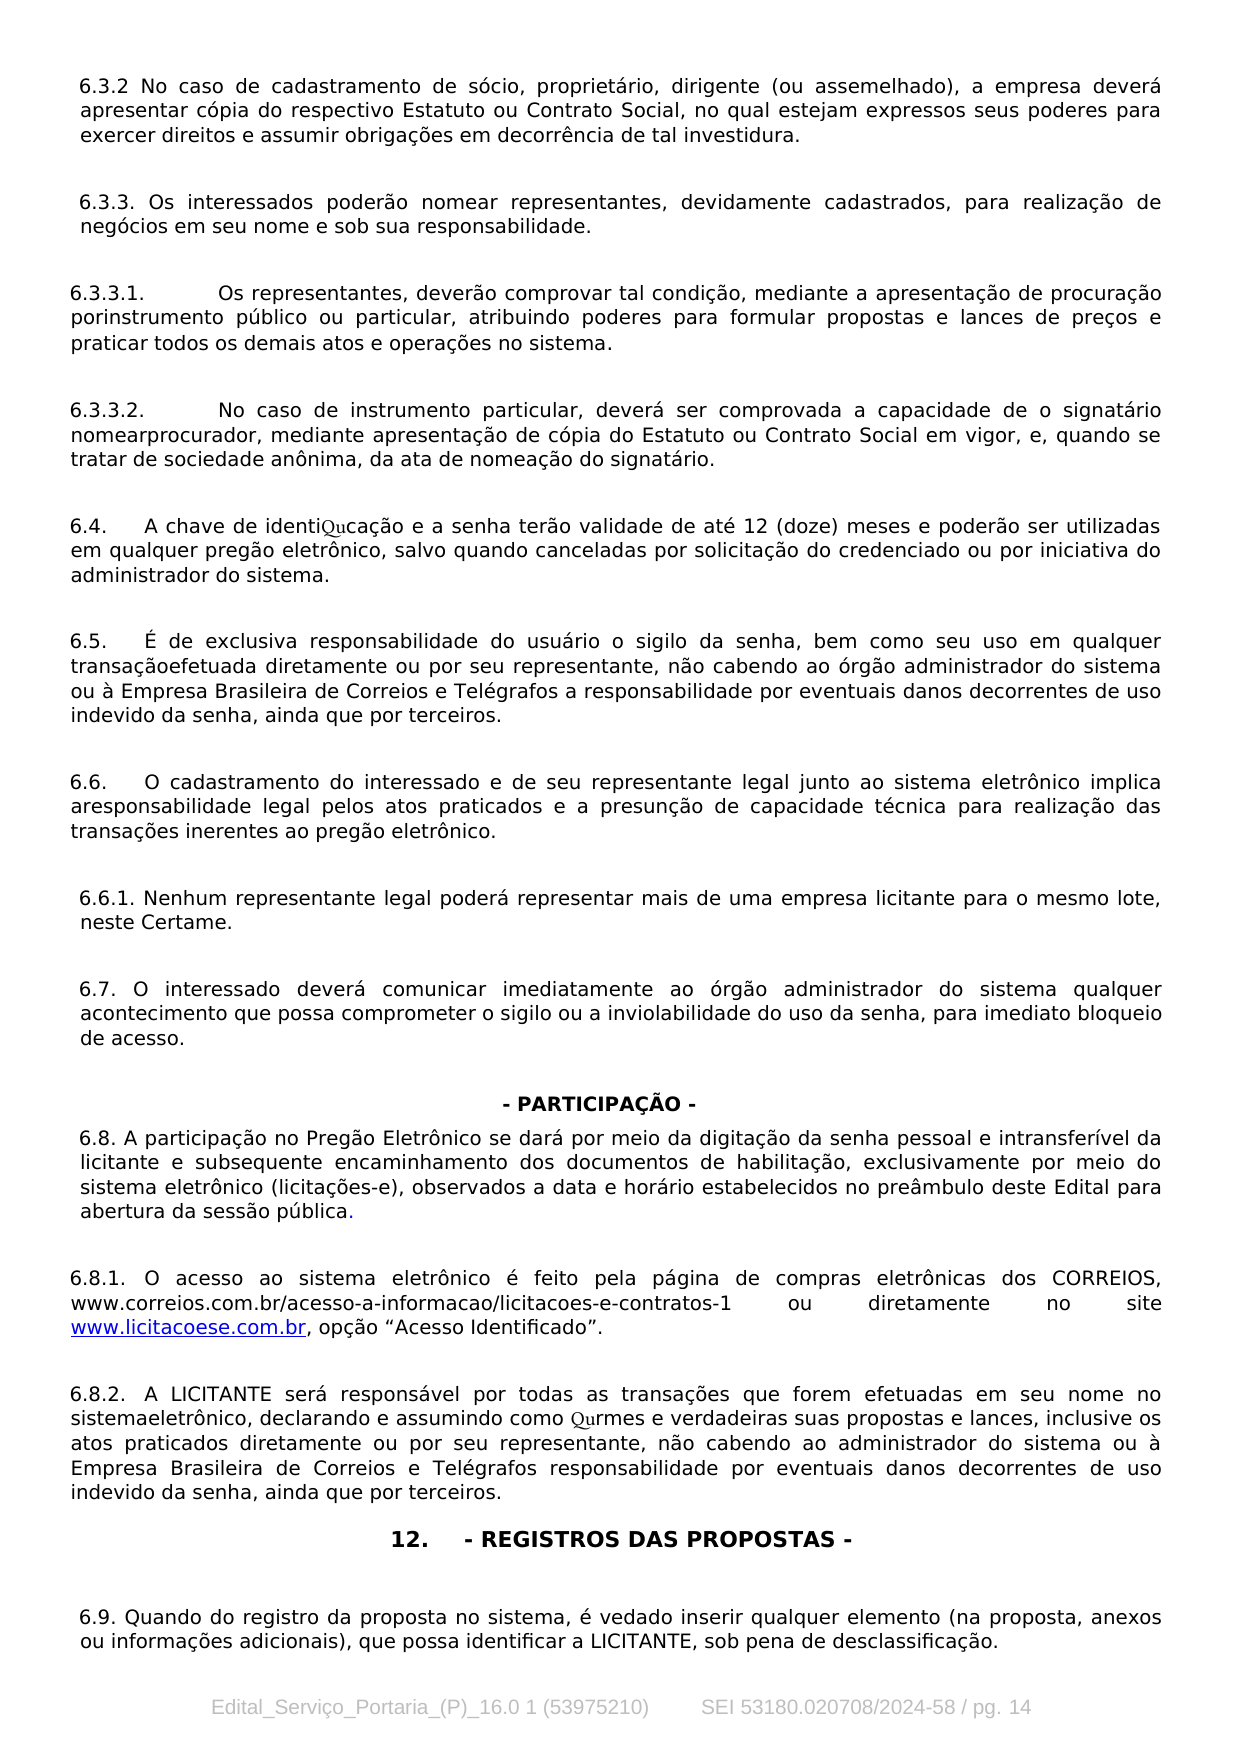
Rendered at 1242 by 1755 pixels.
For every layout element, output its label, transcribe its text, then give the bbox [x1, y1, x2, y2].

list A LICITANTE será responsável por todas as transações que forem efetuadas em seu nome no sistemaeletrônico, declarando e assumindo como rmes e verdadeiras suas propostas e lances, inclusive os atos praticados diretamente ou por seu representante, não cabendo ao administrador do sistema ou à Empresa Brasileira de Correios e Telégrafos responsabilidade por eventuais danos decorrentes de uso indevido da senha, ainda que por terceiros. [69, 1383, 1162, 1504]
text 6.8. A participação no Pregão Eletrônico se dará por meio da digitação da senha pessoal e intransferível da licitante e subsequente encaminhamento dos documentos de habilitação, exclusivamente por meio do sistema eletrônico (licitações-e), observados a data e horário estabelecidos no preâmbulo deste Edital para abertura da sessão pública. [79, 1127, 1162, 1223]
list Os representantes, deverão comprovar tal condição, mediante a apresentação de procuração porinstrumento público ou particular, atribuindo poderes para formular propostas e lances de preços e praticar todos os demais atos e operações no sistema. [69, 282, 1162, 355]
text 6.9. Quando do registro da proposta no sistema, é vedado inserir qualquer elemento (na proposta, anexos ou informações adicionais), que possa identificar a LICITANTE, sob pena de desclassificação. [79, 1606, 1162, 1653]
subtitle - REGISTROS DAS PROPOSTAS - [73, 1527, 1170, 1553]
list É de exclusiva responsabilidade do usuário o sigilo da senha, bem como seu uso em qualquer transaçãoefetuada diretamente ou por seu representante, não cabendo ao órgão administrador do sistema ou à Empresa Brasileira de Correios e Telégrafos a responsabilidade por eventuais danos decorrentes de uso indevido da senha, ainda que por terceiros. [69, 631, 1162, 727]
list O acesso ao sistema eletrônico é feito pela página de compras eletrônicas dos CORREIOS, www.correios.com.br/acesso-a-informacao/licitacoes-e-contratos-1 ou diretamente no site www.licitacoese.com.br, opção “Acesso Identificado”. [69, 1267, 1162, 1339]
list PARTICIPAÇÃO - [56, 1093, 1143, 1116]
text 6.3.3. Os interessados poderão nomear representantes, devidamente cadastrados, para realização de negócios em seu nome e sob sua responsabilidade. [79, 191, 1162, 238]
list No caso de instrumento particular, deverá ser comprovada a capacidade de o signatário nomearprocurador, mediante apresentação de cópia do Estatuto ou Contrato Social em vigor, e, quando se tratar de sociedade anônima, da ata de nomeação do signatário. [69, 399, 1162, 471]
list A chave de identicação e a senha terão validade de até 12 (doze) meses e poderão ser utilizadas em qualquer pregão eletrônico, salvo quando canceladas por solicitação do credenciado ou por iniciativa do administrador do sistema. [69, 515, 1162, 587]
text 6.7. O interessado deverá comunicar imediatamente ao órgão administrador do sistema qualquer acontecimento que possa comprometer o sigilo ou a inviolabilidade do uso da senha, para imediato bloqueio de acesso. [79, 978, 1162, 1050]
text 6.3.2 No caso de cadastramento de sócio, proprietário, dirigente (ou assemelhado), a empresa deverá apresentar cópia do respectivo Estatuto ou Contrato Social, no qual estejam expressos seus poderes para exercer direitos e assumir obrigações em decorrência de tal investidura. [79, 75, 1162, 147]
text 6.6.1. Nenhum representante legal poderá representar mais de uma empresa licitante para o mesmo lote, neste Certame. [79, 887, 1162, 934]
list O cadastramento do interessado e de seu representante legal junto ao sistema eletrônico implica aresponsabilidade legal pelos atos praticados e a presunção de capacidade técnica para realização das transações inerentes ao pregão eletrônico. [69, 771, 1162, 843]
